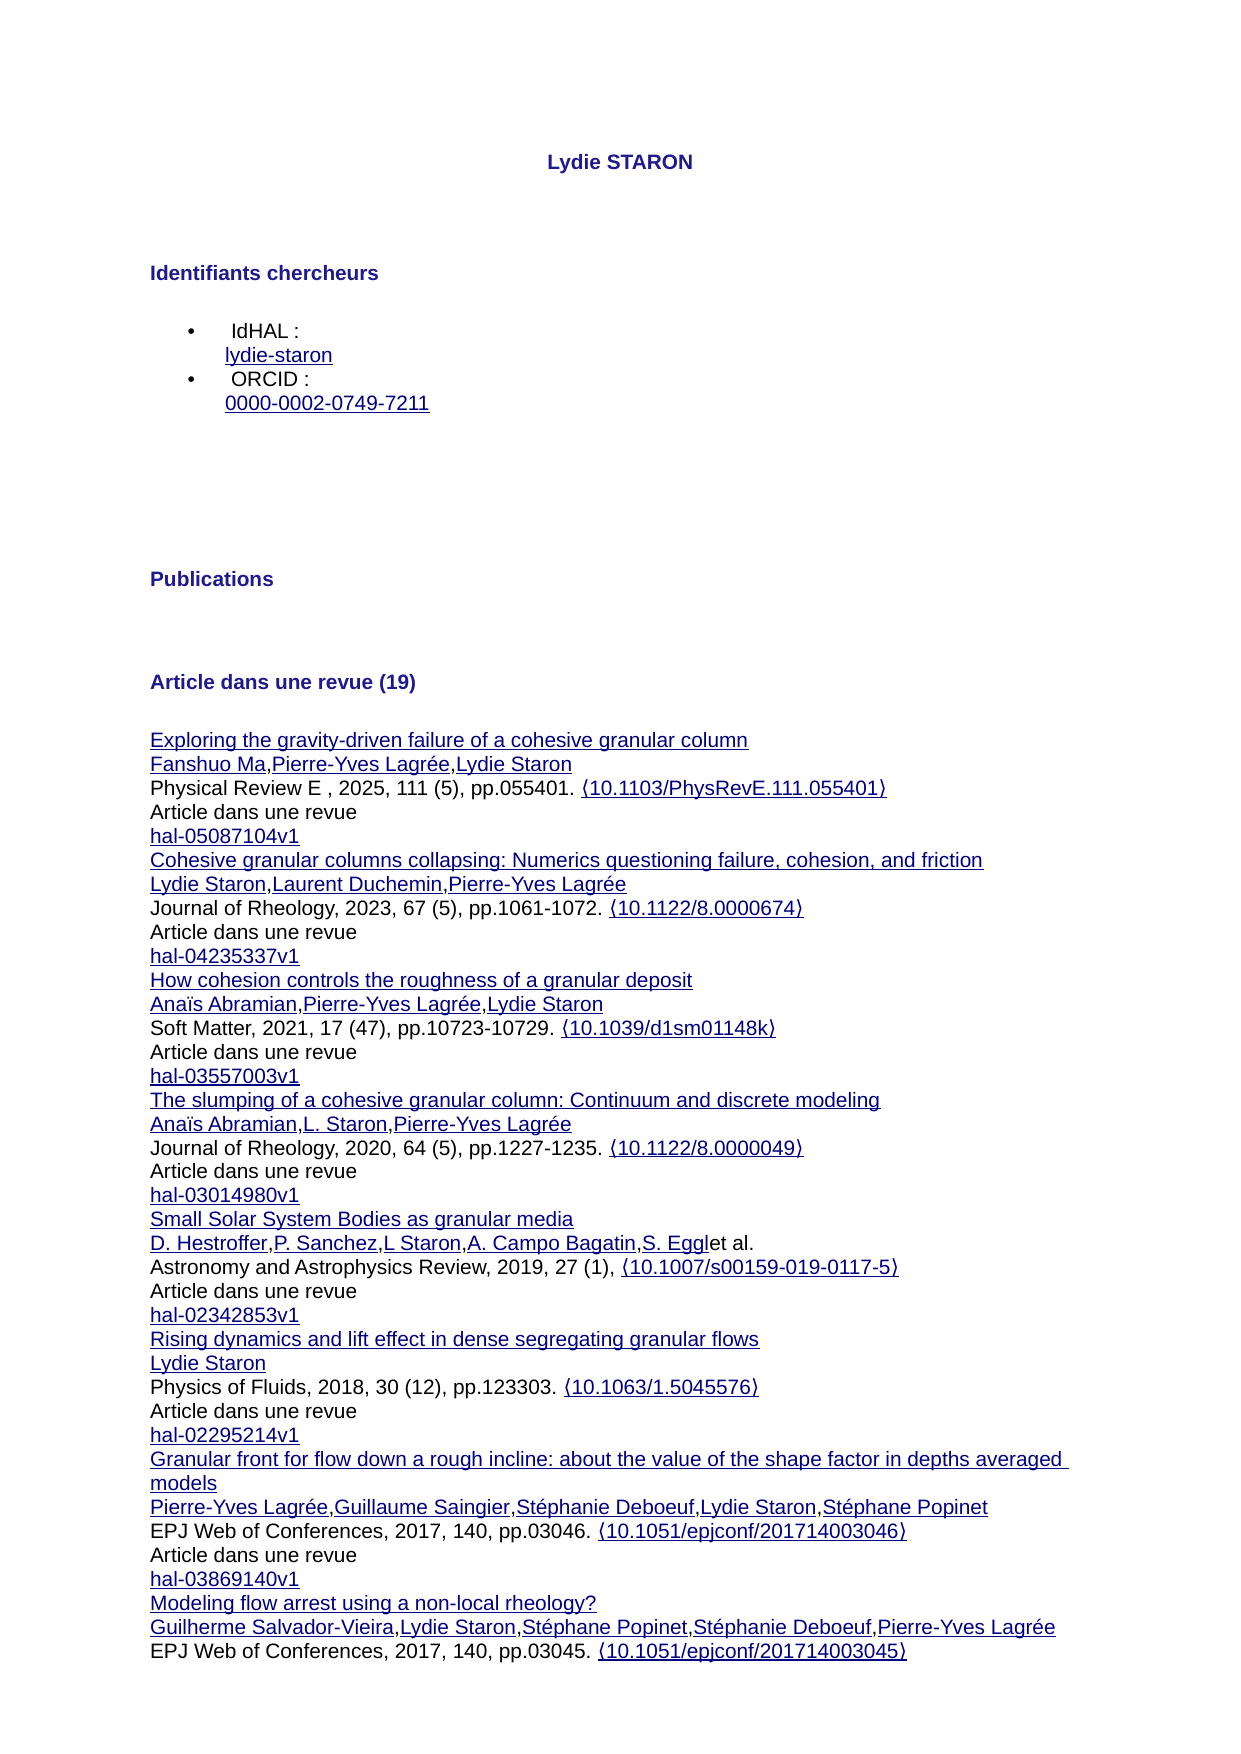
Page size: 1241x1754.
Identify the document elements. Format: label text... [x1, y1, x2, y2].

subtitle Publications [150, 567, 1090, 591]
table_cell Cohesive granular columns collapsing: Numerics questioning failure, cohesion, and friction Lydie Staron,Laurent Duchemin,Pierre-Yves Lagrée Journal of Rheology, 2023, 67 (5), pp.1061-1072. ⟨10.1122/8.0000674⟩ Article dans une revue hal-04235337v1 [150, 848, 1090, 968]
table_cell Modeling flow arrest using a non-local rheology? Guilherme Salvador-Vieira,Lydie Staron,Stéphane Popinet,Stéphanie Deboeuf,Pierre-Yves Lagrée EPJ Web of Conferences, 2017, 140, pp.03045. ⟨10.1051/epjconf/201714003045⟩ [150, 1591, 1090, 1662]
list lydie-staron [187, 343, 1090, 367]
subtitle Article dans une revue (19) [150, 670, 1090, 694]
table_cell The slumping of a cohesive granular column: Continuum and discrete modeling Anaïs Abramian,L. Staron,Pierre-Yves Lagrée Journal of Rheology, 2020, 64 (5), pp.1227-1235. ⟨10.1122/8.0000049⟩ Article dans une revue hal-03014980v1 [150, 1088, 1090, 1207]
list ORCID : [187, 367, 1090, 391]
subtitle Identifiants chercheurs [150, 260, 1090, 284]
table_cell Rising dynamics and lift effect in dense segregating granular flows Lydie Staron Physics of Fluids, 2018, 30 (12), pp.123303. ⟨10.1063/1.5045576⟩ Article dans une revue hal-02295214v1 [150, 1327, 1090, 1447]
table_cell How cohesion controls the roughness of a granular deposit Anaïs Abramian,Pierre-Yves Lagrée,Lydie Staron Soft Matter, 2021, 17 (47), pp.10723-10729. ⟨10.1039/d1sm01148k⟩ Article dans une revue hal-03557003v1 [150, 968, 1090, 1087]
table_header Exploring the gravity-driven failure of a cohesive granular column Fanshuo Ma,Pierre-Yves Lagrée,Lydie Staron Physical Review E , 2025, 111 (5), pp.055401. ⟨10.1103/PhysRevE.111.055401⟩ Article dans une revue hal-05087104v1 [150, 728, 1090, 848]
list IdHAL : [187, 319, 1090, 343]
table_cell Granular front for flow down a rough incline: about the value of the shape factor in depths averaged models Pierre-Yves Lagrée,Guillaume Saingier,Stéphanie Deboeuf,Lydie Staron,Stéphane Popinet EPJ Web of Conferences, 2017, 140, pp.03046. ⟨10.1051/epjconf/201714003046⟩ Article dans une revue hal-03869140v1 [150, 1447, 1090, 1591]
list 0000-0002-0749-7211 [187, 391, 1090, 414]
table_cell Small Solar System Bodies as granular media D. Hestroffer,P. Sanchez,L Staron,A. Campo Bagatin,S. Egglet al. Astronomy and Astrophysics Review, 2019, 27 (1), ⟨10.1007/s00159-019-0117-5⟩ Article dans une revue hal-02342853v1 [150, 1207, 1090, 1327]
subtitle Lydie STARON [150, 150, 1090, 174]
